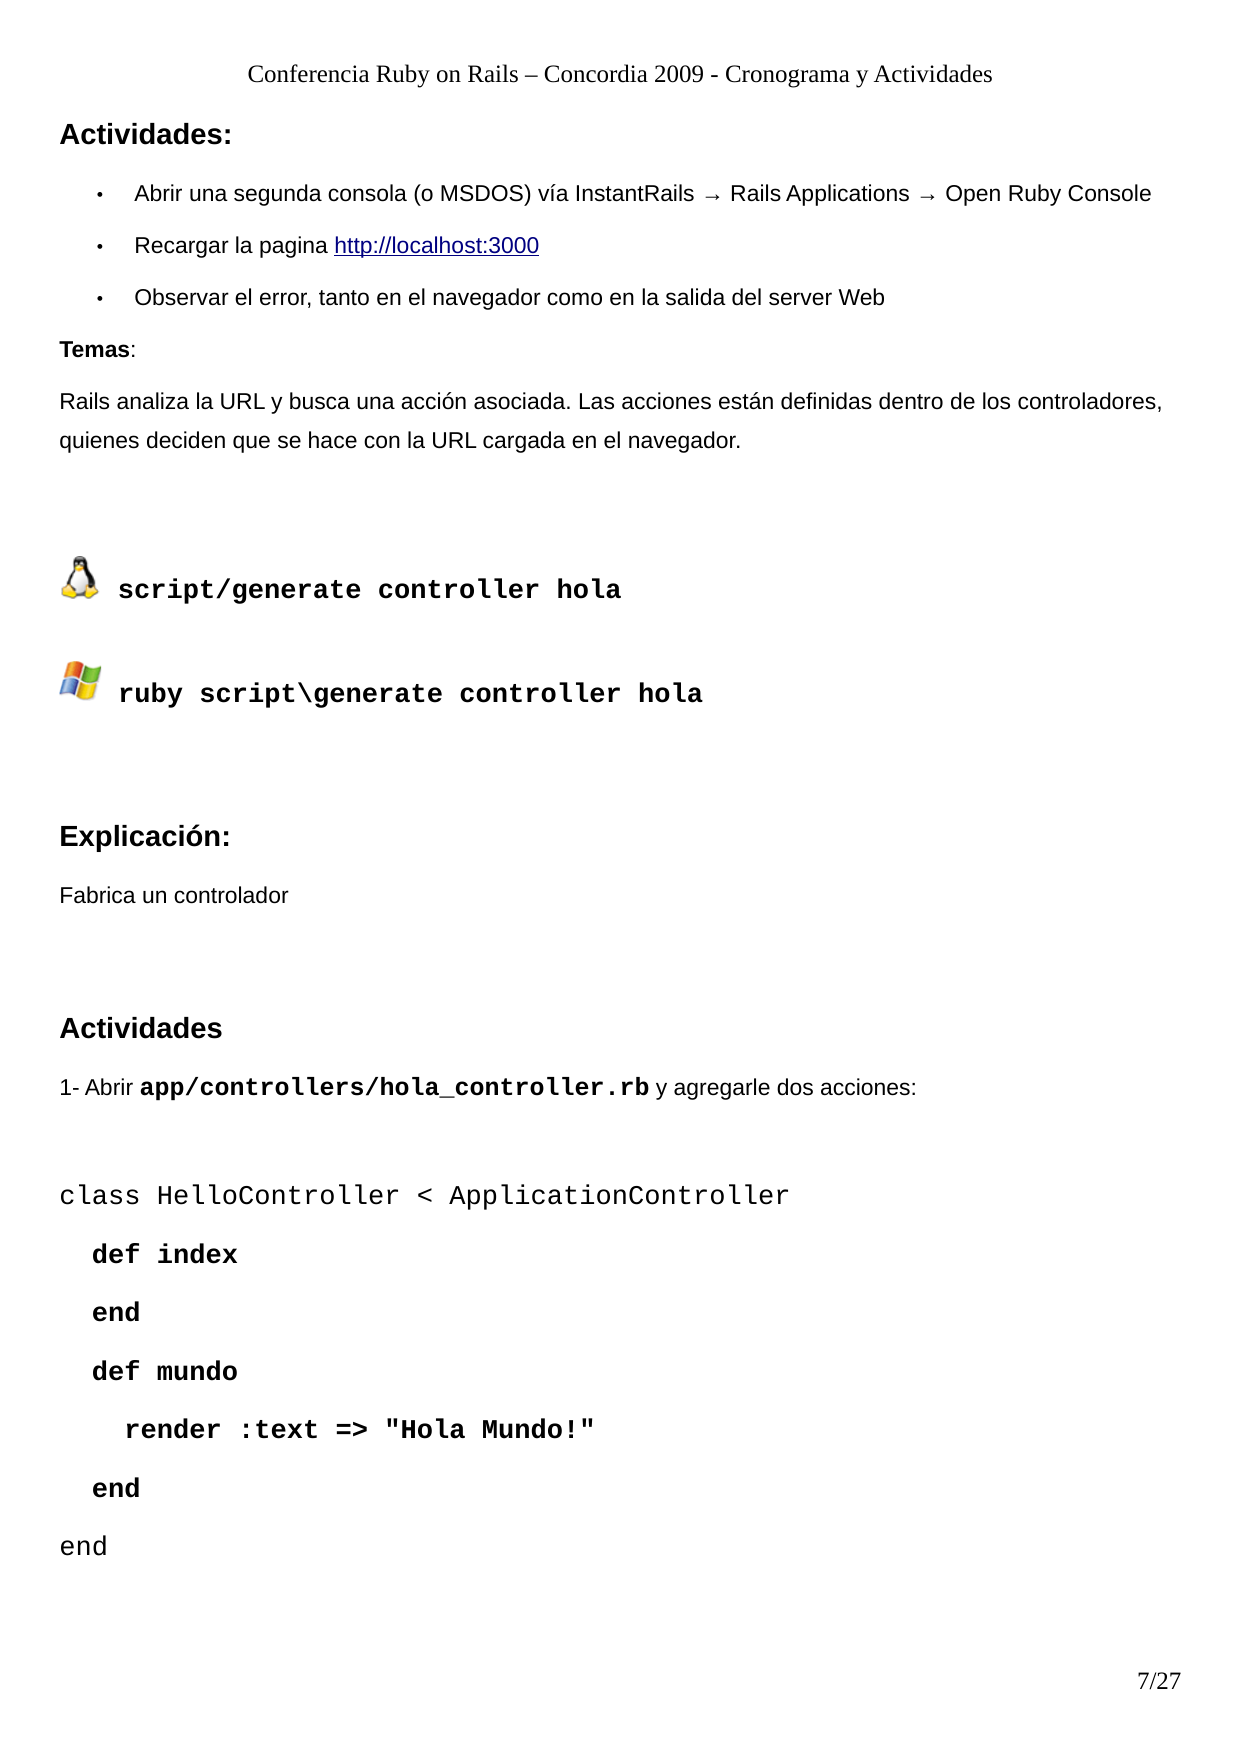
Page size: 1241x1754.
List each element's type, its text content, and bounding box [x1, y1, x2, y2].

list Observar el error, tanto en el navegador como en la salida del server Web [97, 284, 1181, 310]
text Temas: [59, 336, 1181, 362]
text Fabrica un controlador [59, 882, 1181, 909]
text Rails analiza la URL y busca una acción asociada. Las acciones están definidas dentro de los controladores, quienes deciden que se hace con la URL cargada en el navegador. [59, 388, 1181, 454]
subtitle Explicación: [59, 819, 1181, 853]
list Recargar la pagina http://localhost:3000 [97, 232, 1181, 258]
text end [59, 1533, 1181, 1564]
text end [59, 1475, 1181, 1505]
subtitle ruby script\generate controller hola [59, 660, 1181, 710]
text 1- Abrir app/controllers/hola_controller.rb y agregarle dos acciones: [59, 1074, 1181, 1103]
subtitle Actividades: [59, 117, 1181, 151]
text def index [59, 1241, 1181, 1271]
text end [59, 1299, 1181, 1330]
text def mundo [59, 1358, 1181, 1388]
list Abrir una segunda consola (o MSDOS) vía InstantRails → Rails Applications → Open Ruby Console [97, 180, 1181, 206]
text class HelloController < ApplicationController [59, 1182, 1181, 1213]
subtitle script/generate controller hola [59, 556, 1181, 607]
text render :text => "Hola Mundo!" [59, 1416, 1181, 1447]
picture [59, 659, 102, 703]
picture [59, 556, 102, 599]
subtitle Actividades [59, 1011, 1181, 1045]
